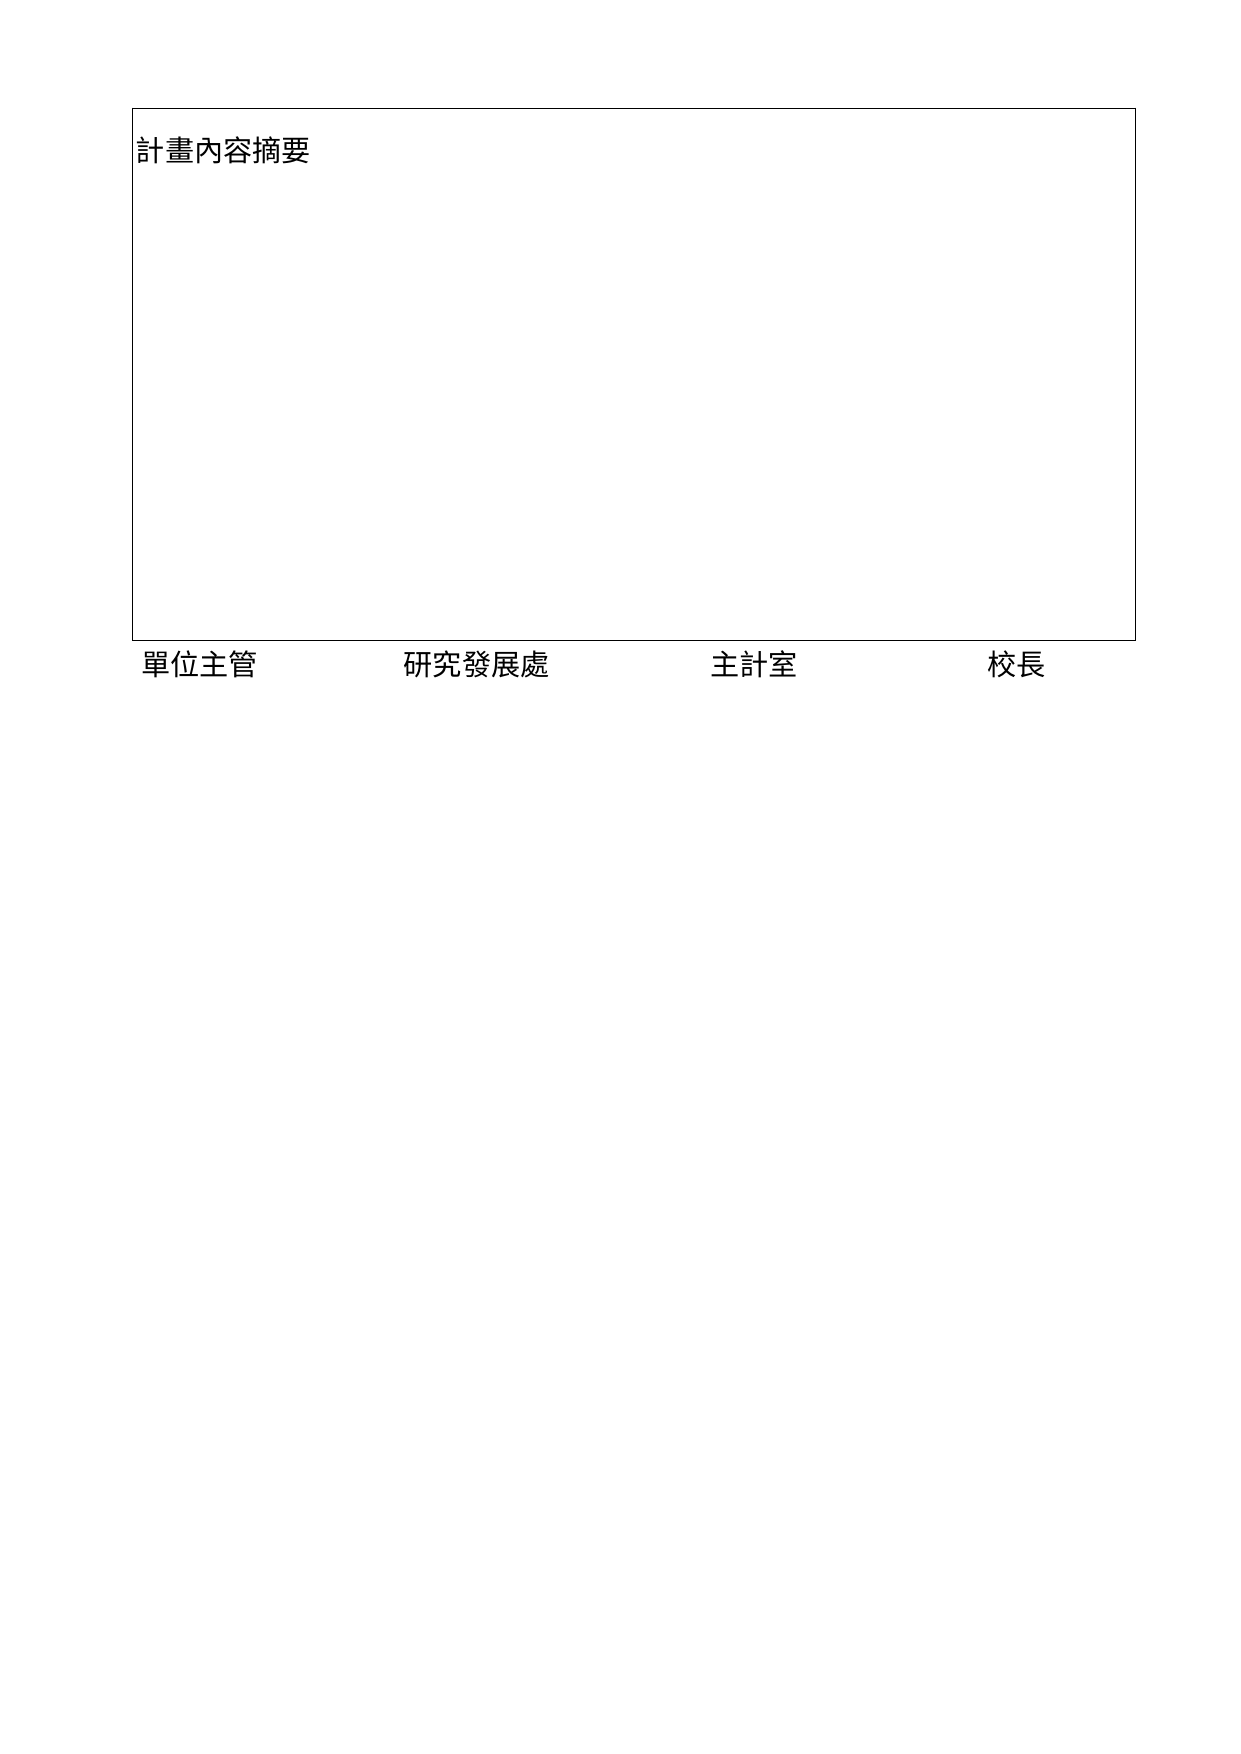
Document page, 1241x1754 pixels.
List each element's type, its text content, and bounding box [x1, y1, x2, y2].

text 單位主管 研究發展處 主計室 校長 [141, 641, 1099, 683]
table_cell 計畫內容摘要 [133, 109, 1135, 640]
